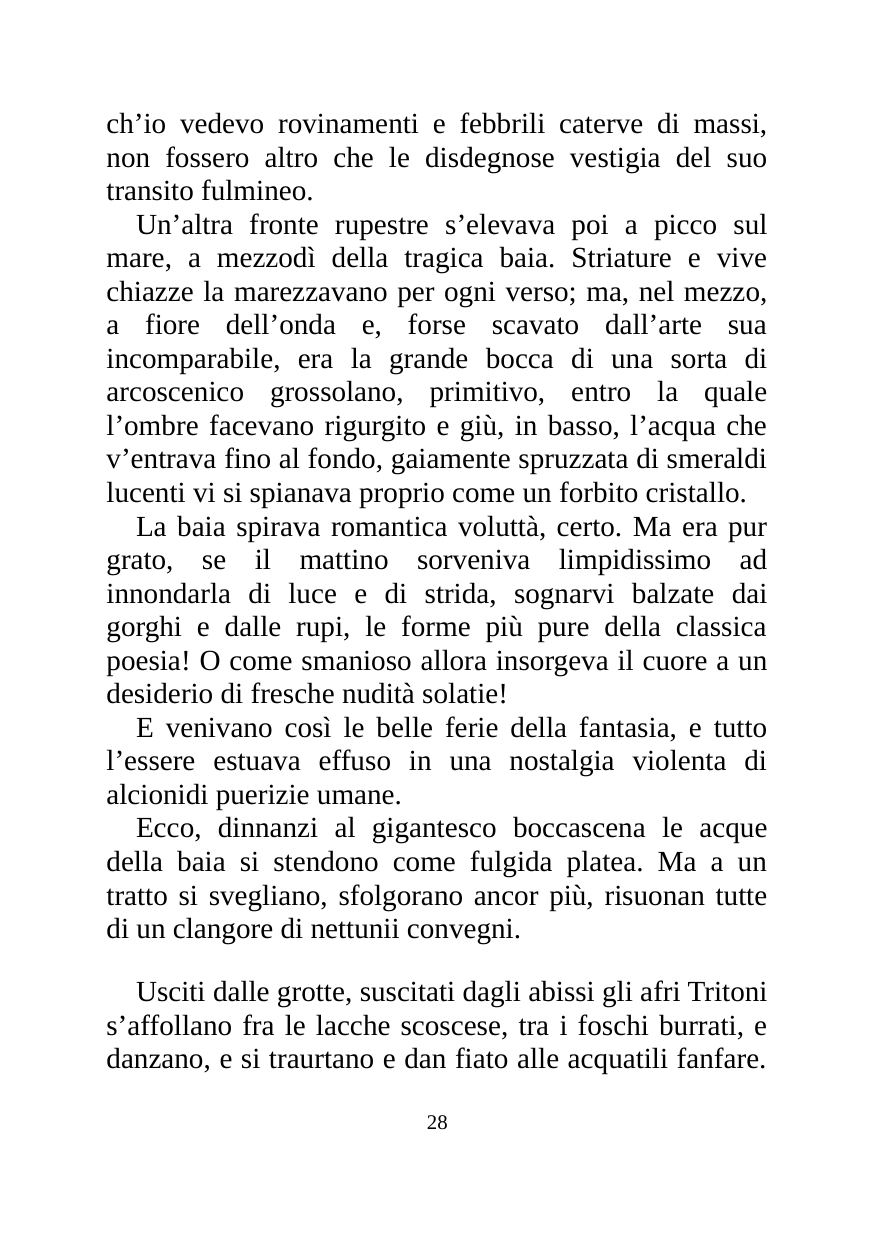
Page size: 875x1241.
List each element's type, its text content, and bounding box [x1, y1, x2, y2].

text Un’altra fronte rupestre s’elevava poi a picco sul mare, a mezzodì della tragica baia. Striature e vive chiazze la marezzavano per ogni verso; ma, nel mezzo, a fiore dell’onda e, forse scavato dall’arte sua incomparabile, era la grande bocca di una sorta di arcoscenico grossolano, primitivo, entro la quale l’ombre facevano rigurgito e giù, in basso, l’acqua che v’entrava fino al fondo, gaiamente spruzzata di smeraldi lucenti vi si spianava proprio come un forbito cristallo. [106, 207, 768, 509]
text Usciti dalle grotte, suscitati dagli abissi gli afri Tritoni s’affollano fra le lacche scoscese, tra i foschi burrati, e danzano, e si traurtano e dan fiato alle acquatili fanfare. [106, 974, 768, 1075]
text ch’io vedevo rovinamenti e febbrili caterve di massi, non fossero altro che le disdegnose vestigia del suo transito fulmineo. [106, 106, 768, 207]
text Ecco, dinnanzi al gigantesco boccascena le acque della baia si stendono come fulgida platea. Ma a un tratto si svegliano, sfolgorano ancor più, risuonan tutte di un clangore di nettunii convegni. [106, 811, 768, 945]
text La baia spirava romantica voluttà, certo. Ma era pur grato, se il mattino sorveniva limpidissimo ad innondarla di luce e di strida, sognarvi balzate dai gorghi e dalle rupi, le forme più pure della classica poesia! O come smanioso allora insorgeva il cuore a un desiderio di fresche nudità solatie! [106, 509, 768, 710]
text E venivano così le belle ferie della fantasia, e tutto l’essere estuava effuso in una nostalgia violenta di alcionidi puerizie umane. [106, 710, 768, 811]
